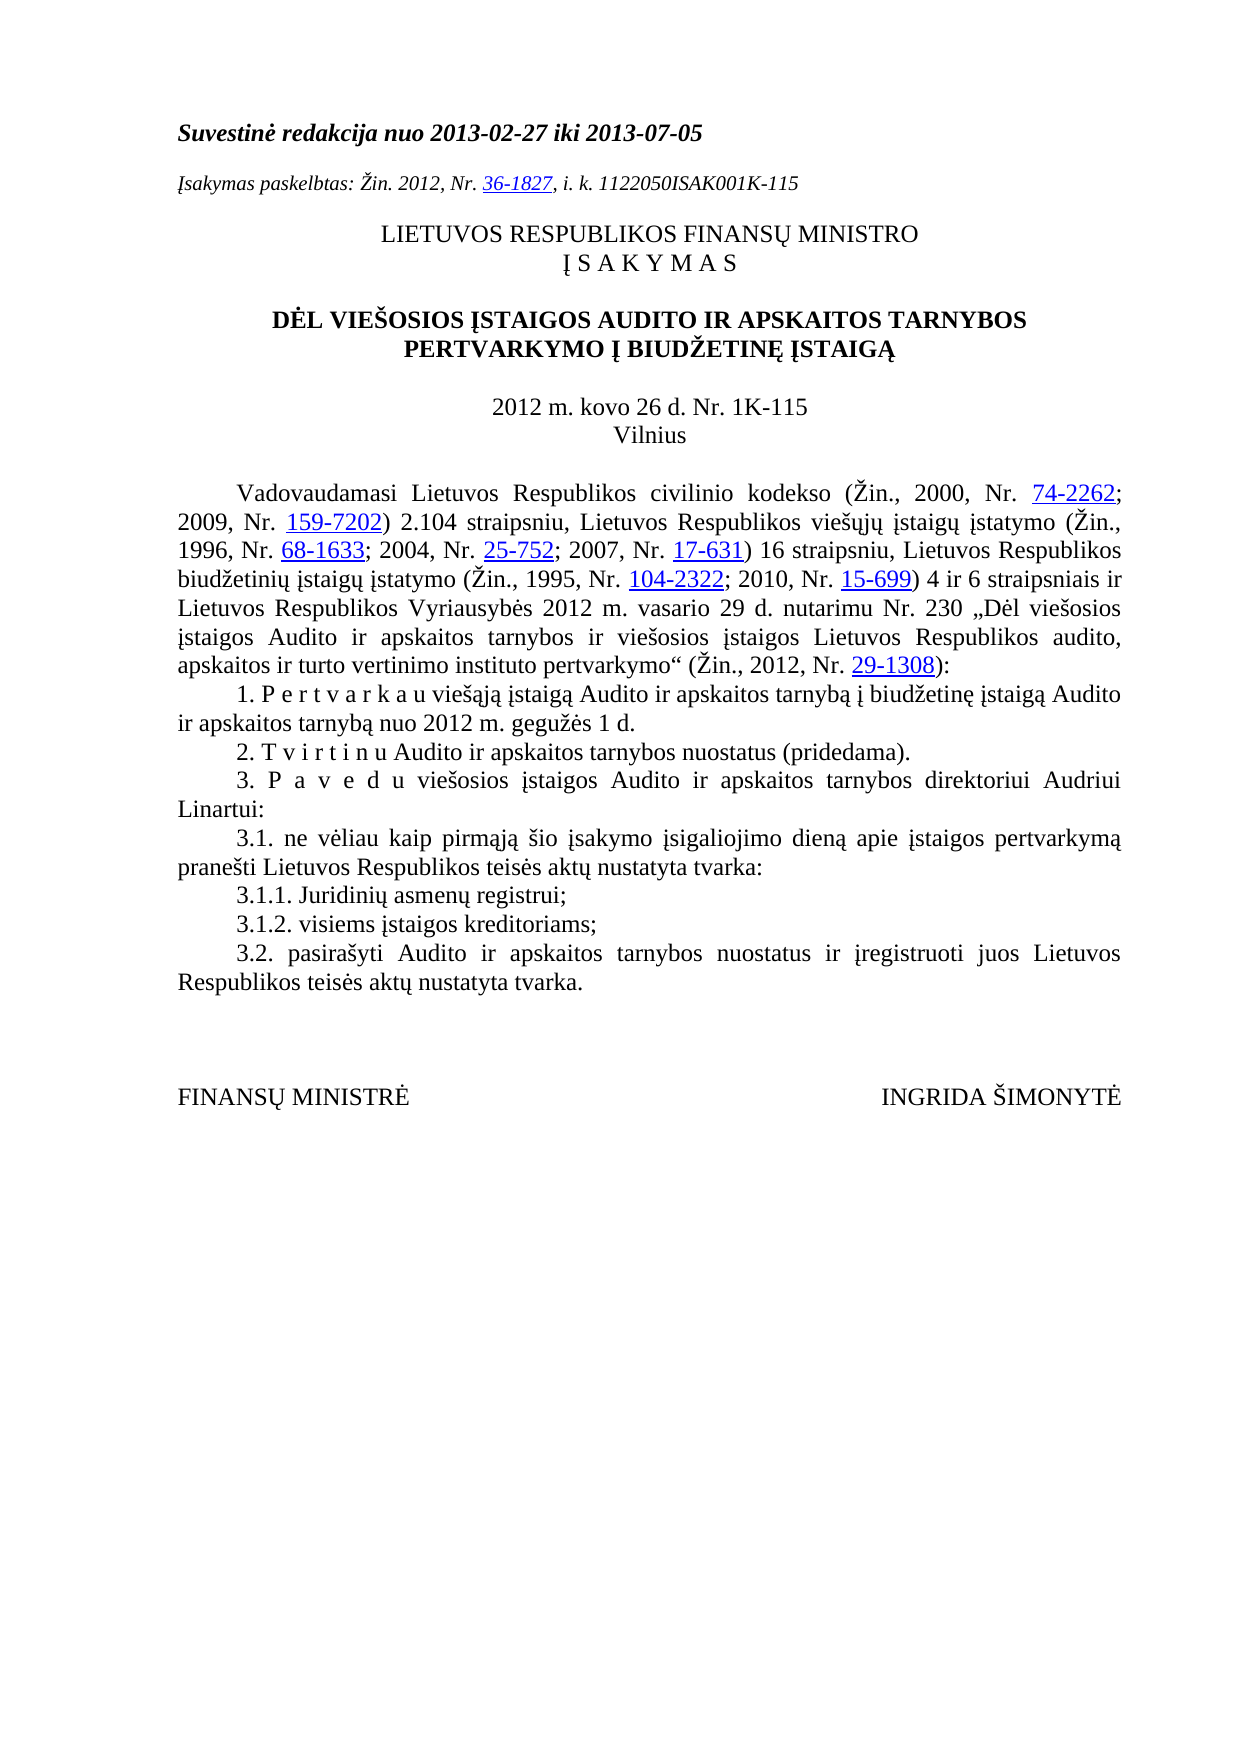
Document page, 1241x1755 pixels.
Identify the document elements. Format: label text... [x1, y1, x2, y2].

text 1. P e r t v a r k a u viešąją įstaigą Audito ir apskaitos tarnybą į biudžetinę įstaigą Audito ir apskaitos tarnybą nuo 2012 m. gegužės 1 d. [177, 679, 1122, 737]
text FINANSŲ MINISTRĖ INGRIDA ŠIMONYTĖ [177, 1082, 1122, 1110]
text 3.2. pasirašyti Audito ir apskaitos tarnybos nuostatus ir įregistruoti juos Lietuvos Respublikos teisės aktų nustatyta tvarka. [177, 938, 1122, 995]
text DĖL VIEŠOSIOS ĮSTAIGOS AUDITO IR APSKAITOS TARNYBOS PERTVARKYMO Į BIUDŽETINĘ ĮSTAIGĄ [177, 305, 1122, 363]
text 2. T v i r t i n u Audito ir apskaitos tarnybos nuostatus (pridedama). [177, 737, 1122, 765]
text 3. P a v e d u viešosios įstaigos Audito ir apskaitos tarnybos direktoriui Audriui Linartui: [177, 765, 1122, 823]
text 3.1.1. Juridinių asmenų registrui; [177, 880, 1122, 909]
text Vilnius [177, 420, 1122, 449]
text Į S A K Y M A S [177, 248, 1122, 277]
text LIETUVOS RESPUBLIKOS FINANSŲ MINISTRO [177, 219, 1122, 248]
text Vadovaudamasi Lietuvos Respublikos civilinio kodekso (Žin., 2000, Nr. 74-2262; 2009, Nr. 159-7202) 2.104 straipsniu, Lietuvos Respublikos viešųjų įstaigų įstatymo (Žin., 1996, Nr. 68-1633; 2004, Nr. 25-752; 2007, Nr. 17-631) 16 straipsniu, Lietuvos Respublikos biudžetinių įstaigų įstatymo (Žin., 1995, Nr. 104-2322; 2010, Nr. 15-699) 4 ir 6 straipsniais ir Lietuvos Respublikos Vyriausybės 2012 m. vasario 29 d. nutarimu Nr. 230 „Dėl viešosios įstaigos Audito ir apskaitos tarnybos ir viešosios įstaigos Lietuvos Respublikos audito, apskaitos ir turto vertinimo instituto pertvarkymo“ (Žin., 2012, Nr. 29-1308): [177, 478, 1122, 679]
text 3.1.2. visiems įstaigos kreditoriams; [177, 909, 1122, 938]
text 3.1. ne vėliau kaip pirmąją šio įsakymo įsigaliojimo dieną apie įstaigos pertvarkymą pranešti Lietuvos Respublikos teisės aktų nustatyta tvarka: [177, 823, 1122, 880]
text Įsakymas paskelbtas: Žin. 2012, Nr. 36-1827, i. k. 1122050ISAK001K-115 [177, 171, 1122, 195]
text 2012 m. kovo 26 d. Nr. 1K-115 [177, 392, 1122, 420]
text Suvestinė redakcija nuo 2013-02-27 iki 2013-07-05 [177, 118, 1122, 147]
